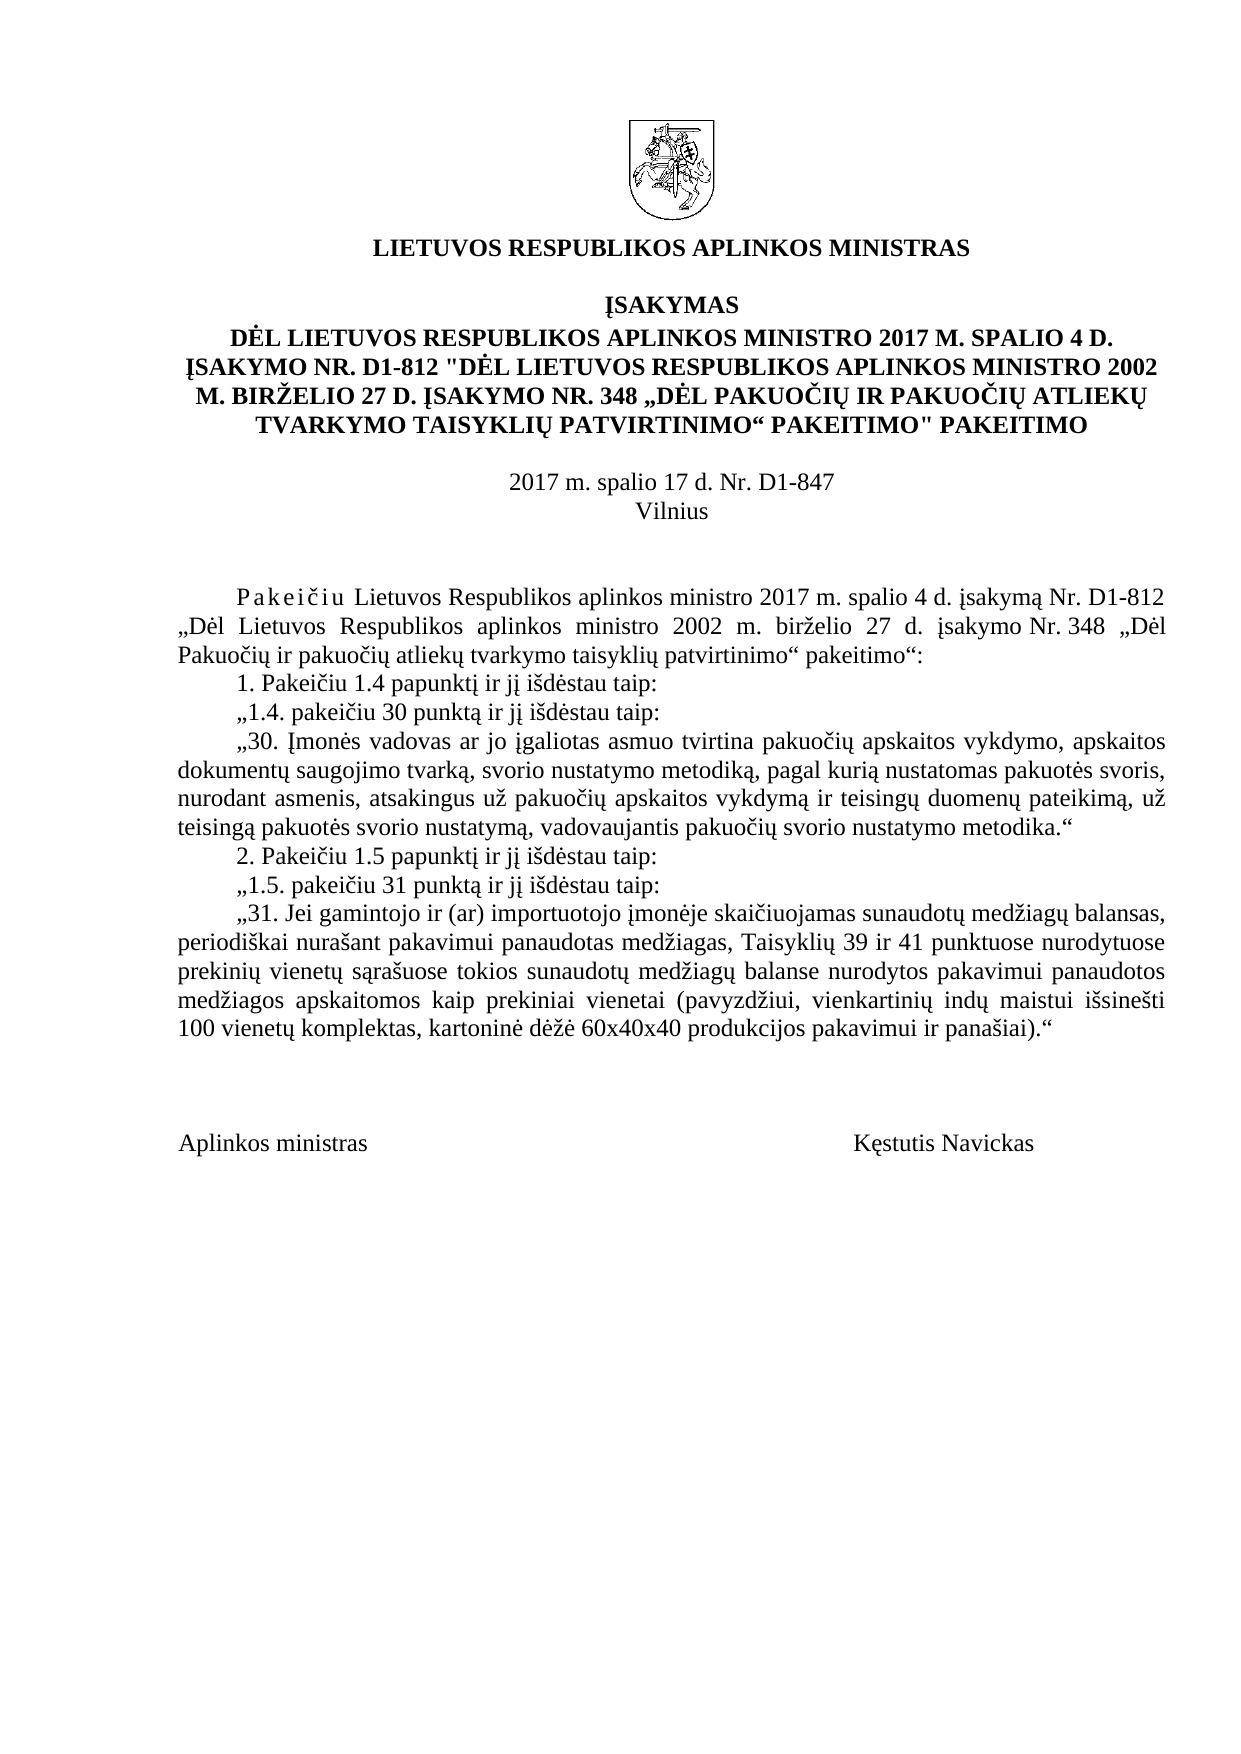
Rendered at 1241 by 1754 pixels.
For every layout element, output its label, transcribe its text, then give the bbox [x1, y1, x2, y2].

text 2. Pakeičiu 1.5 papunktį ir jį išdėstau taip: [177, 841, 1166, 870]
text 2017 m. spalio 17 d. Nr. D1-847 [177, 467, 1166, 496]
text Aplinkos ministras Kęstutis Navickas [178, 1128, 1163, 1157]
text LIETUVOS RESPUBLIKOS APLINKOS MINISTRAS [177, 233, 1166, 261]
text Pakeičiu Lietuvos Respublikos aplinkos ministro 2017 m. spalio 4 d. įsakymą Nr. D1-812 „Dėl Lietuvos Respublikos aplinkos ministro 2002 m. birželio 27 d. įsakymo Nr. 348 „Dėl Pakuočių ir pakuočių atliekų tvarkymo taisyklių patvirtinimo“ pakeitimo“: [177, 582, 1166, 668]
text „1.5. pakeičiu 31 punktą ir jį išdėstau taip: [177, 870, 1166, 898]
text „30. Įmonės vadovas ar jo įgaliotas asmuo tvirtina pakuočių apskaitos vykdymo, apskaitos dokumentų saugojimo tvarką, svorio nustatymo metodiką, pagal kurią nustatomas pakuotės svoris, nurodant asmenis, atsakingus už pakuočių apskaitos vykdymą ir teisingų duomenų pateikimą, už teisingą pakuotės svorio nustatymą, vadovaujantis pakuočių svorio nustatymo metodika.“ [177, 726, 1166, 841]
text 1. Pakeičiu 1.4 papunktį ir jį išdėstau taip: [177, 668, 1166, 697]
text ĮSAKYMAS [177, 290, 1166, 319]
text „31. Jei gamintojo ir (ar) importuotojo įmonėje skaičiuojamas sunaudotų medžiagų balansas, periodiškai nurašant pakavimui panaudotas medžiagas, Taisyklių 39 ir 41 punktuose nurodytuose prekinių vienetų sąrašuose tokios sunaudotų medžiagų balanse nurodytos pakavimui panaudotos medžiagos apskaitomos kaip prekiniai vienetai (pavyzdžiui, vienkartinių indų maistui išsinešti 100 vienetų komplektas, kartoninė dėžė 60x40x40 produkcijos pakavimui ir panašiai).“ [177, 898, 1166, 1042]
text DĖL LIETUVOS RESPUBLIKOS APLINKOS MINISTRO 2017 M. SPALIO 4 D. ĮSAKYMO NR. D1-812 "DĖL LIETUVOS RESPUBLIKOS APLINKOS MINISTRO 2002 M. Birželio 27 D. ĮSAKYMO NR. 348 „DĖL pakuočių ir pakuočių ATLIEKŲ TVARKYMO TAISYKLIŲ PATVIRTINIMO“ PAKEITIMO" PAKEITIMO [177, 323, 1166, 438]
text „1.4. pakeičiu 30 punktą ir jį išdėstau taip: [177, 697, 1166, 726]
text Vilnius [177, 496, 1166, 525]
